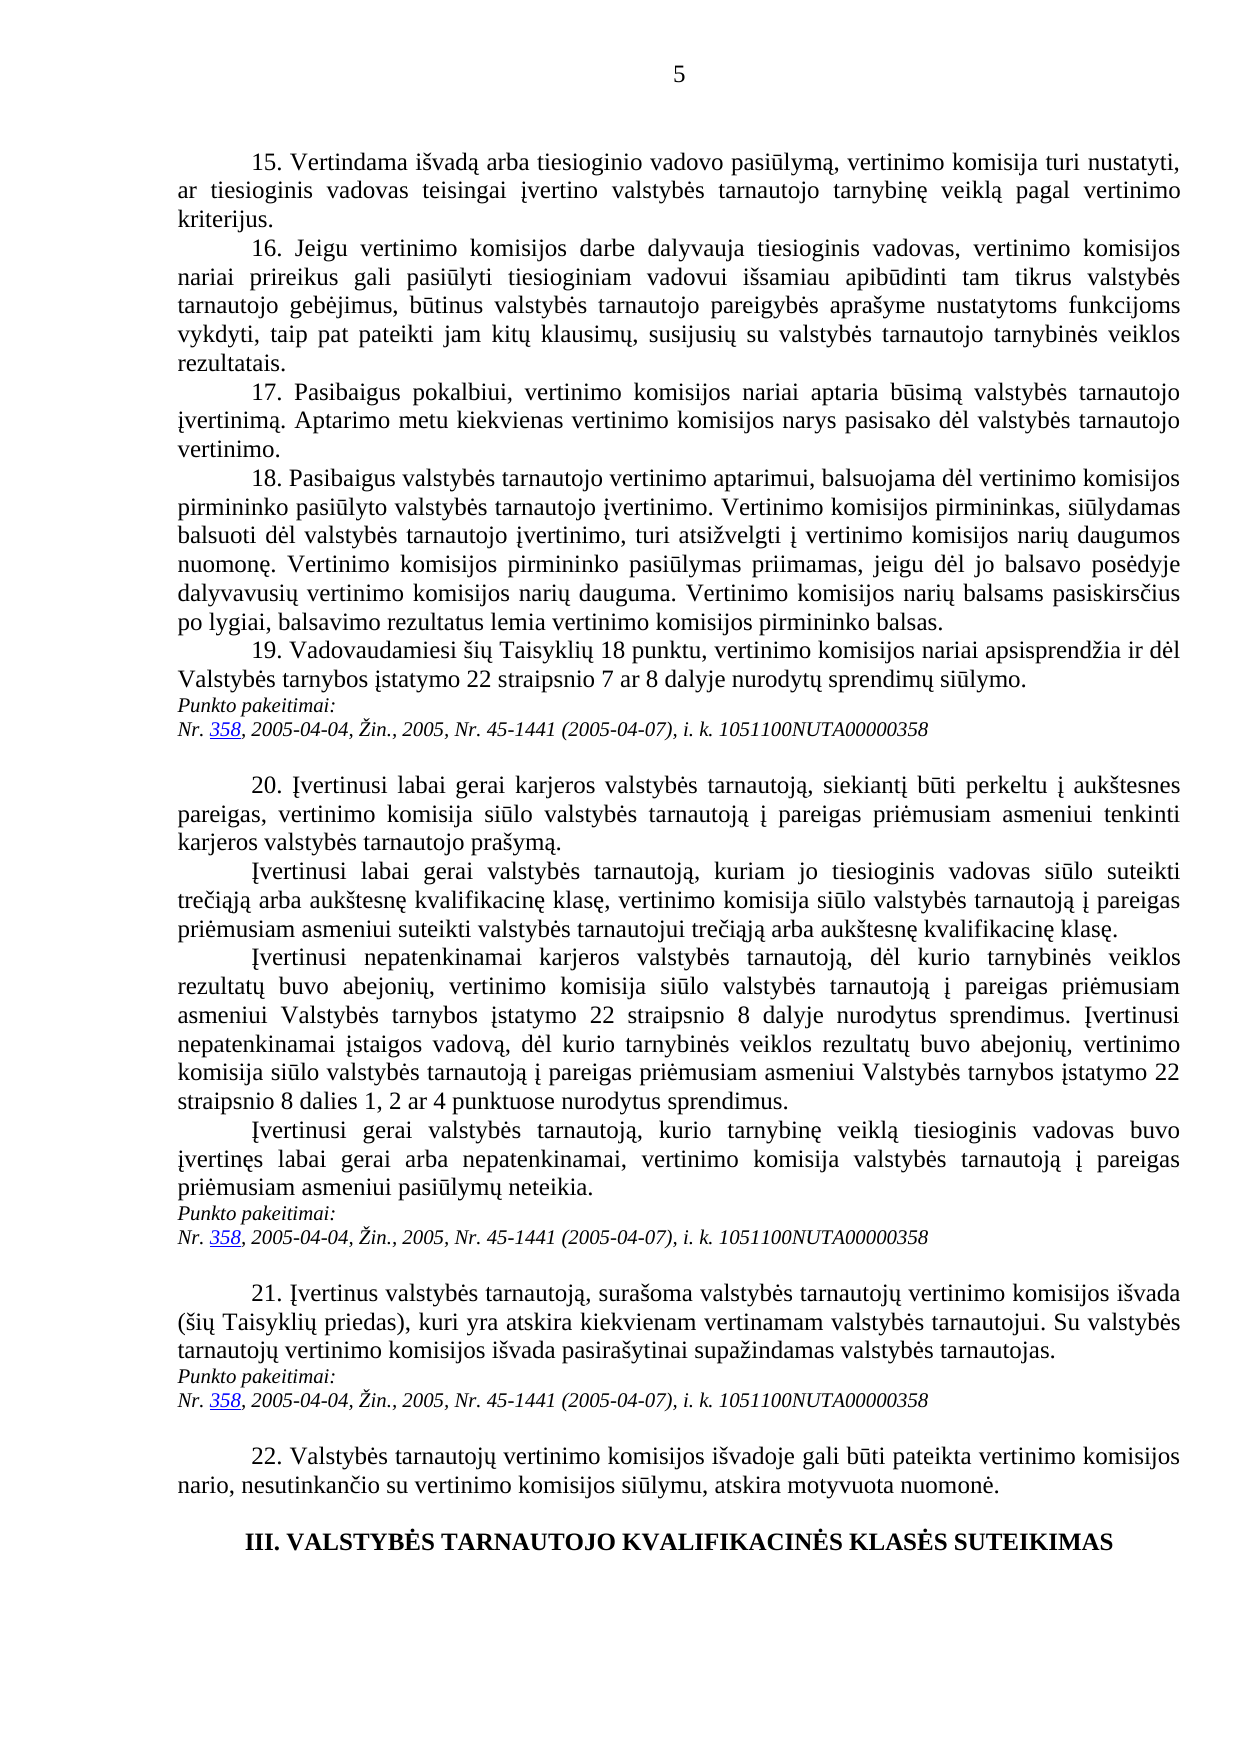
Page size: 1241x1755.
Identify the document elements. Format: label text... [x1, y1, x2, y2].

text 19. Vadovaudamiesi šių Taisyklių 18 punktu, vertinimo komisijos nariai apsisprendžia ir dėl Valstybės tarnybos įstatymo 22 straipsnio 7 ar 8 dalyje nurodytų sprendimų siūlymo. [177, 636, 1181, 693]
text Įvertinusi gerai valstybės tarnautoją, kurio tarnybinę veiklą tiesioginis vadovas buvo įvertinęs labai gerai arba nepatenkinamai, vertinimo komisija valstybės tarnautoją į pareigas priėmusiam asmeniui pasiūlymų neteikia. [177, 1115, 1181, 1201]
text Punkto pakeitimai: [177, 1364, 1181, 1388]
text 15. Vertindama išvadą arba tiesioginio vadovo pasiūlymą, vertinimo komisija turi nustatyti, ar tiesioginis vadovas teisingai įvertino valstybės tarnautojo tarnybinę veiklą pagal vertinimo kriterijus. [177, 147, 1181, 233]
text 17. Pasibaigus pokalbiui, vertinimo komisijos nariai aptaria būsimą valstybės tarnautojo įvertinimą. Aptarimo metu kiekvienas vertinimo komisijos narys pasisako dėl valstybės tarnautojo vertinimo. [177, 377, 1181, 463]
text 18. Pasibaigus valstybės tarnautojo vertinimo aptarimui, balsuojama dėl vertinimo komisijos pirmininko pasiūlyto valstybės tarnautojo įvertinimo. Vertinimo komisijos pirmininkas, siūlydamas balsuoti dėl valstybės tarnautojo įvertinimo, turi atsižvelgti į vertinimo komisijos narių daugumos nuomonę. Vertinimo komisijos pirmininko pasiūlymas priimamas, jeigu dėl jo balsavo posėdyje dalyvavusių vertinimo komisijos narių dauguma. Vertinimo komisijos narių balsams pasiskirsčius po lygiai, balsavimo rezultatus lemia vertinimo komisijos pirmininko balsas. [177, 463, 1181, 636]
text Nr. 358, 2005-04-04, Žin., 2005, Nr. 45-1441 (2005-04-07), i. k. 1051100NUTA00000358 [177, 1225, 1181, 1249]
text 21. Įvertinus valstybės tarnautoją, surašoma valstybės tarnautojų vertinimo komisijos išvada (šių Taisyklių priedas), kuri yra atskira kiekvienam vertinamam valstybės tarnautojui. Su valstybės tarnautojų vertinimo komisijos išvada pasirašytinai supažindamas valstybės tarnautojas. [177, 1278, 1181, 1364]
text III. VALSTYBĖS TARNAUTOJO KVALIFIKACINĖS KLASĖS SUTEIKIMAS [177, 1527, 1181, 1556]
text Įvertinusi nepatenkinamai karjeros valstybės tarnautoją, dėl kurio tarnybinės veiklos rezultatų buvo abejonių, vertinimo komisija siūlo valstybės tarnautoją į pareigas priėmusiam asmeniui Valstybės tarnybos įstatymo 22 straipsnio 8 dalyje nurodytus sprendimus. Įvertinusi nepatenkinamai įstaigos vadovą, dėl kurio tarnybinės veiklos rezultatų buvo abejonių, vertinimo komisija siūlo valstybės tarnautoją į pareigas priėmusiam asmeniui Valstybės tarnybos įstatymo 22 straipsnio 8 dalies 1, 2 ar 4 punktuose nurodytus sprendimus. [177, 942, 1181, 1115]
text Nr. 358, 2005-04-04, Žin., 2005, Nr. 45-1441 (2005-04-07), i. k. 1051100NUTA00000358 [177, 1388, 1181, 1412]
text 22. Valstybės tarnautojų vertinimo komisijos išvadoje gali būti pateikta vertinimo komisijos nario, nesutinkančio su vertinimo komisijos siūlymu, atskira motyvuota nuomonė. [177, 1441, 1181, 1499]
text Punkto pakeitimai: [177, 1201, 1181, 1225]
text 16. Jeigu vertinimo komisijos darbe dalyvauja tiesioginis vadovas, vertinimo komisijos nariai prireikus gali pasiūlyti tiesioginiam vadovui išsamiau apibūdinti tam tikrus valstybės tarnautojo gebėjimus, būtinus valstybės tarnautojo pareigybės aprašyme nustatytoms funkcijoms vykdyti, taip pat pateikti jam kitų klausimų, susijusių su valstybės tarnautojo tarnybinės veiklos rezultatais. [177, 233, 1181, 377]
text Įvertinusi labai gerai valstybės tarnautoją, kuriam jo tiesioginis vadovas siūlo suteikti trečiąją arba aukštesnę kvalifikacinę klasę, vertinimo komisija siūlo valstybės tarnautoją į pareigas priėmusiam asmeniui suteikti valstybės tarnautojui trečiąją arba aukštesnę kvalifikacinę klasę. [177, 856, 1181, 942]
text 20. Įvertinusi labai gerai karjeros valstybės tarnautoją, siekiantį būti perkeltu į aukštesnes pareigas, vertinimo komisija siūlo valstybės tarnautoją į pareigas priėmusiam asmeniui tenkinti karjeros valstybės tarnautojo prašymą. [177, 770, 1181, 856]
text Nr. 358, 2005-04-04, Žin., 2005, Nr. 45-1441 (2005-04-07), i. k. 1051100NUTA00000358 [177, 717, 1181, 741]
text Punkto pakeitimai: [177, 693, 1181, 717]
